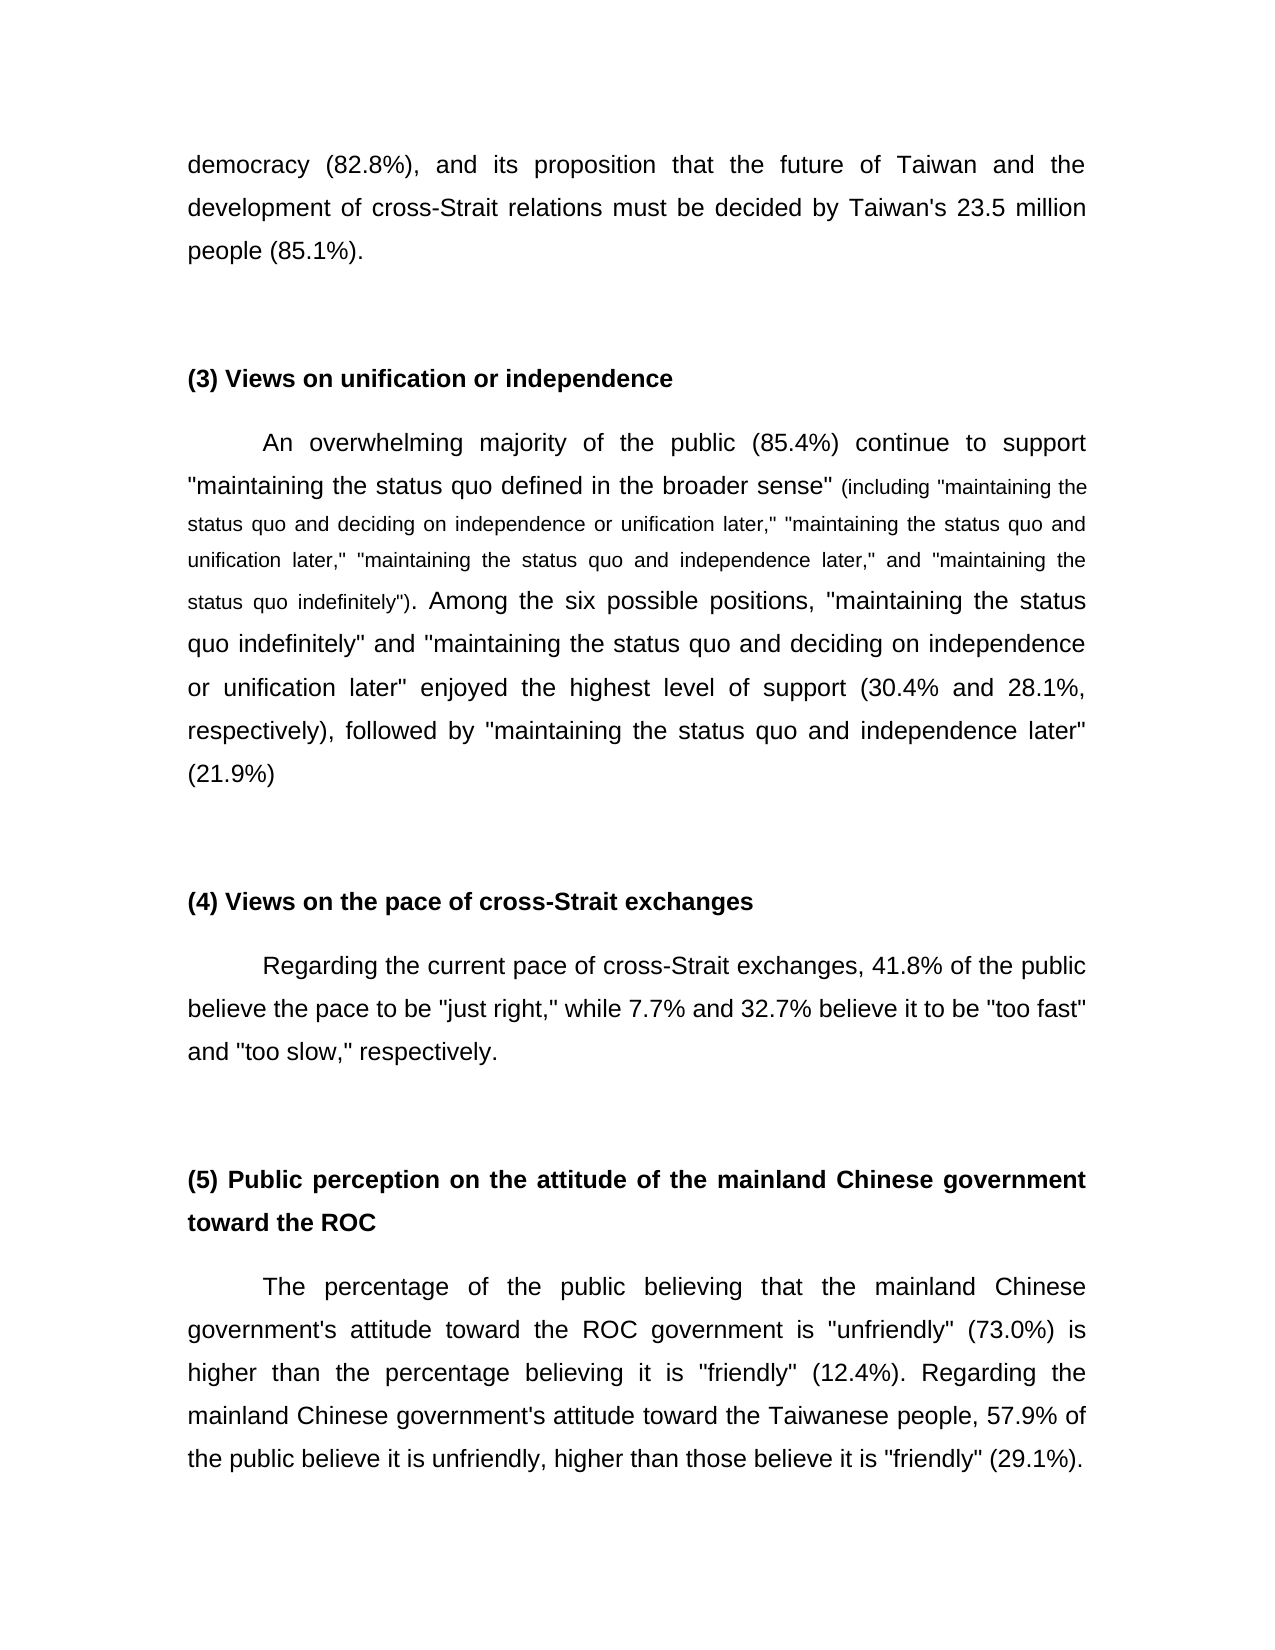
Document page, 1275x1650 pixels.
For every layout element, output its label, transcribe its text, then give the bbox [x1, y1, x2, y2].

text The percentage of the public believing that the mainland Chinese government's attitude toward the ROC government is "unfriendly" (73.0%) is higher than the percentage believing it is "friendly" (12.4%). Regarding the mainland Chinese government's attitude toward the Taiwanese people, 57.9% of the public believe it is unfriendly, higher than those believe it is "friendly" (29.1%). [187, 1272, 1087, 1473]
text (3) Views on unification or independence [187, 364, 1087, 393]
text (5) Public perception on the attitude of the mainland Chinese government toward the ROC [187, 1165, 1087, 1237]
text (4) Views on the pace of cross-Strait exchanges [187, 887, 1087, 915]
text democracy (82.8%), and its proposition that the future of Taiwan and the development of cross-Strait relations must be decided by Taiwan's 23.5 million people (85.1%). [187, 150, 1087, 265]
text An overwhelming majority of the public (85.4%) continue to support "maintaining the status quo defined in the broader sense" (including "maintaining the status quo and deciding on independence or unification later," "maintaining the status quo and unification later," "maintaining the status quo and independence later," and "maintaining the status quo indefinitely"). Among the six possible positions, "maintaining the status quo indefinitely" and "maintaining the status quo and deciding on independence or unification later" enjoyed the highest level of support (30.4% and 28.1%, respectively), followed by "maintaining the status quo and independence later" (21.9%) [187, 428, 1087, 787]
text Regarding the current pace of cross-Strait exchanges, 41.8% of the public believe the pace to be "just right," while 7.7% and 32.7% believe it to be "too fast" and "too slow," respectively. [187, 951, 1087, 1066]
